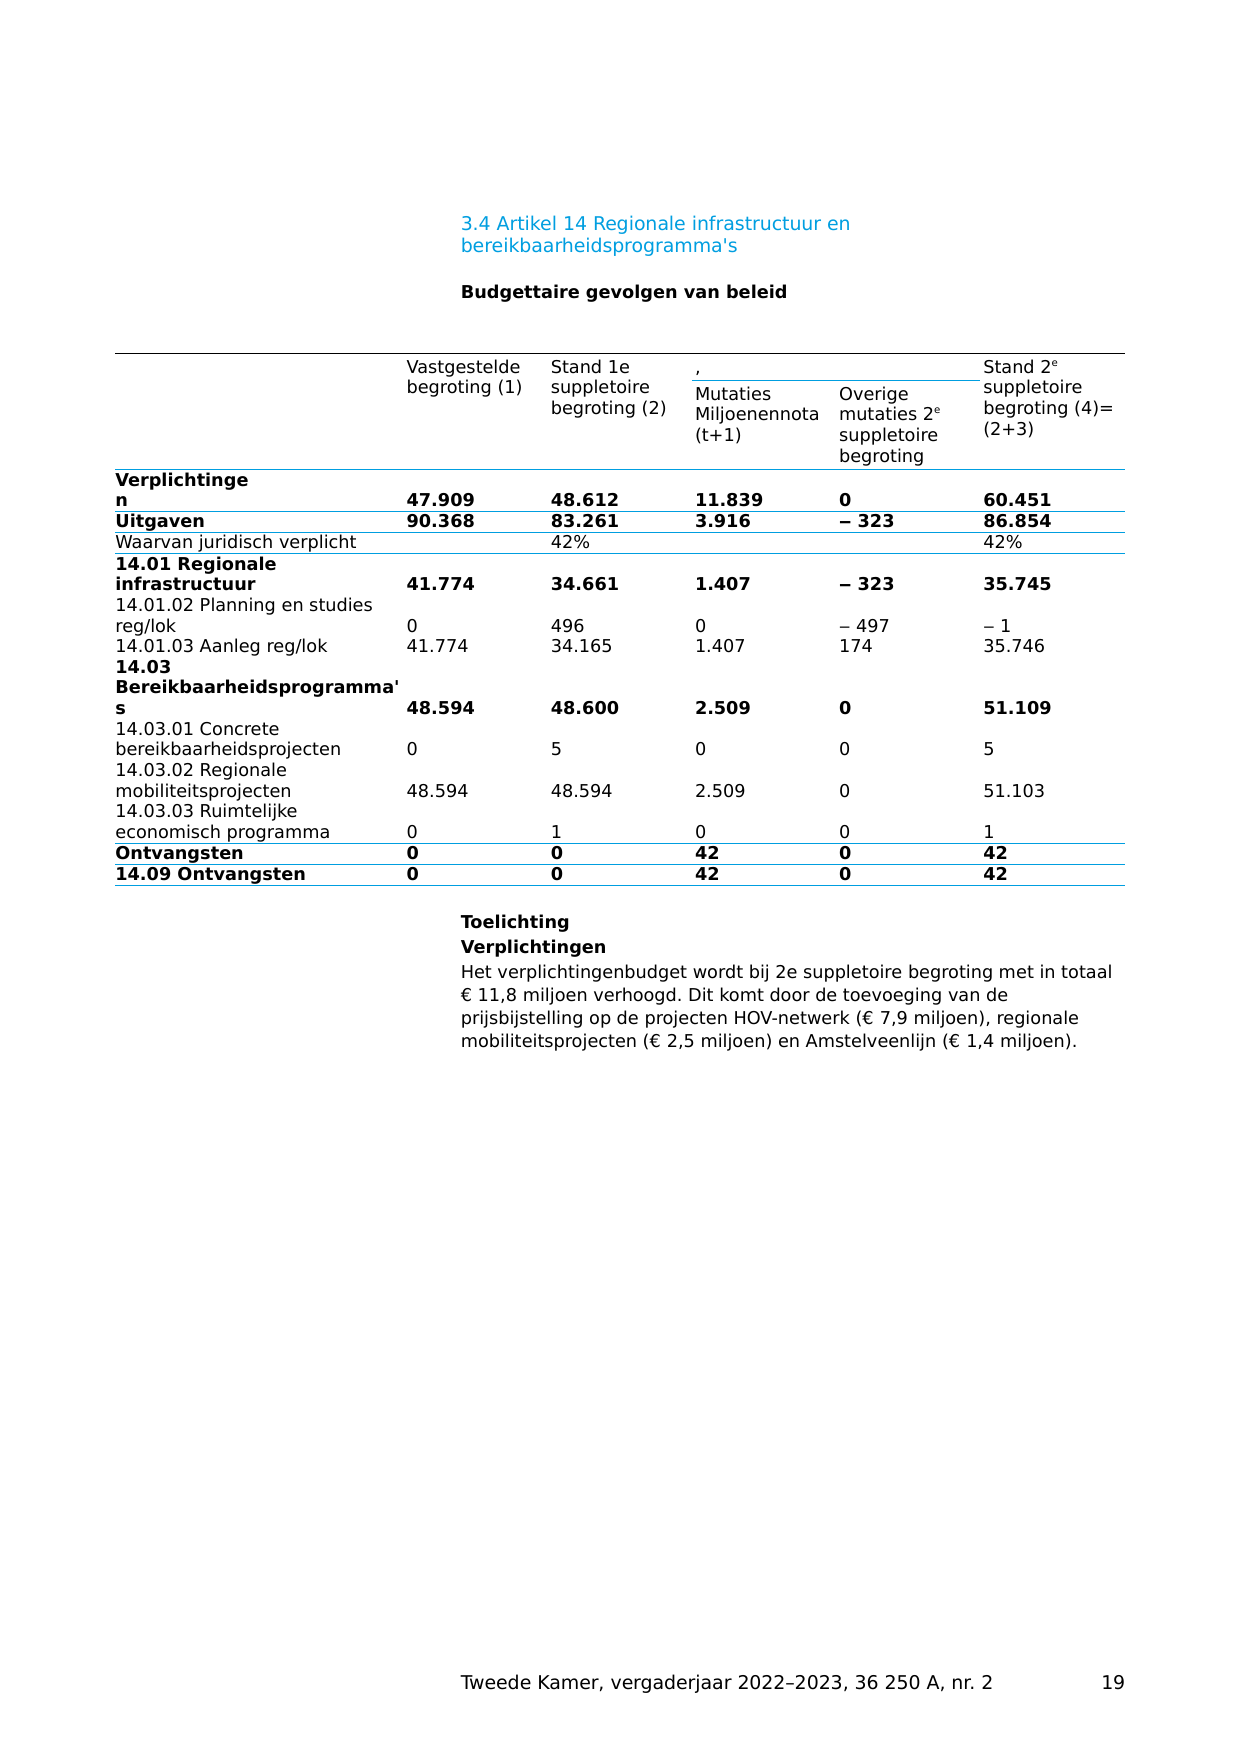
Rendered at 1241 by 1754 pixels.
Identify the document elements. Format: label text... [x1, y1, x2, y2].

table_cell 1.407 [692, 636, 836, 657]
table_cell 0 [404, 844, 548, 863]
table_cell 90.368 [404, 512, 548, 532]
table_cell 0 [836, 801, 980, 842]
table_cell 14.09 Ontvangsten [115, 865, 403, 885]
table_cell 42% [980, 533, 1125, 553]
table_cell 83.261 [548, 512, 692, 532]
table_cell 48.594 [404, 760, 548, 801]
table_cell 48.612 [548, 470, 692, 511]
table_cell 51.103 [980, 760, 1125, 801]
table_cell 86.854 [980, 512, 1125, 532]
table_cell 14.03 Bereikbaarheidsprogramma's [115, 657, 403, 719]
table_cell Waarvan juridisch verplicht [115, 533, 403, 553]
text Verplichtingen [461, 935, 1125, 958]
table_cell 0 [692, 595, 836, 636]
table_cell 47.909 [404, 470, 548, 511]
table_cell 1 [980, 801, 1125, 842]
table_cell ‒ 323 [836, 554, 980, 595]
table_cell 48.594 [404, 657, 548, 719]
table_cell 14.01.02 Planning en studies reg/lok [115, 595, 403, 636]
table_cell 60.451 [980, 470, 1125, 511]
table_cell [259, 470, 403, 511]
table_cell 5 [548, 719, 692, 760]
table_cell 0 [692, 801, 836, 842]
table_cell Overige mutaties 2e suppletoire begroting [836, 381, 980, 469]
table_cell 41.774 [404, 554, 548, 595]
table_cell 41.774 [404, 636, 548, 657]
table_cell Stand 1e suppletoire begroting (2) [548, 354, 692, 469]
table_cell 0 [836, 470, 980, 511]
table_cell 14.01 Regionale infrastructuur [115, 554, 403, 595]
table_cell 0 [404, 595, 548, 636]
table_cell 48.594 [548, 760, 692, 801]
table_cell 35.746 [980, 636, 1125, 657]
table_cell 42 [980, 865, 1125, 885]
table_cell Vastgestelde begroting (1) [404, 354, 548, 469]
table_cell 11.839 [692, 470, 836, 511]
table_cell 14.03.01 Concrete bereikbaarheidsprojecten [115, 719, 403, 760]
table_cell ‒ 323 [836, 512, 980, 532]
table_cell ‒ 497 [836, 595, 980, 636]
table_cell Ontvangsten [115, 844, 259, 863]
text Toelichting [461, 910, 1125, 933]
table_cell 5 [980, 719, 1125, 760]
table_cell 0 [692, 719, 836, 760]
table_cell 0 [836, 719, 980, 760]
table_cell 35.745 [980, 554, 1125, 595]
table_cell 0 [836, 657, 980, 719]
table_cell Uitgaven [115, 512, 403, 532]
table_cell 174 [836, 636, 980, 657]
table_cell [692, 533, 836, 553]
table_cell [259, 844, 403, 863]
table_cell 3.916 [692, 512, 836, 532]
table_cell [404, 533, 548, 553]
table_cell Mutaties Miljoenennota (t+1) [692, 381, 836, 469]
table_cell 0 [548, 844, 692, 863]
table_cell 2.509 [692, 760, 836, 801]
table_cell 0 [404, 801, 548, 842]
table_cell 14.01.03 Aanleg reg/lok [115, 636, 403, 657]
table_cell 496 [548, 595, 692, 636]
table_cell 42 [692, 865, 836, 885]
table_cell 1.407 [692, 554, 836, 595]
table_cell [115, 354, 403, 469]
table_cell 34.165 [548, 636, 692, 657]
table_cell 42 [980, 844, 1125, 863]
table_cell 2.509 [692, 657, 836, 719]
text Het verplichtingenbudget wordt bij 2e suppletoire begroting met in totaal € 11,8 miljoen verhoogd. Dit komt door de toevoeging van de prijsbijstelling op de projecten HOV-netwerk (€ 7,9 miljoen), regionale mobiliteitsprojecten (€ 2,5 miljoen) en Amstelveenlijn (€ 1,4 miljoen). [461, 960, 1125, 1052]
table_header Tabel 6 Budgettaire gevolgen van uitvoering artikel 14 Regionale infrastructuur en bereikbaarheidsprogramma's (bedragen x € 1.000) [115, 305, 1125, 353]
table_cell 14.03.03 Ruimtelijke economisch programma [115, 801, 403, 842]
table_cell 14.03.02 Regionale mobiliteitsprojecten [115, 760, 403, 801]
table_cell 48.600 [548, 657, 692, 719]
table_cell 42% [548, 533, 692, 553]
table_cell 34.661 [548, 554, 692, 595]
table_cell 0 [404, 719, 548, 760]
table_cell 0 [404, 865, 548, 885]
table_cell 0 [836, 865, 980, 885]
text Budgettaire gevolgen van beleid [461, 280, 1125, 303]
table_cell Verplichtingen [115, 470, 259, 511]
table_cell 0 [836, 760, 980, 801]
table_cell [836, 533, 980, 553]
table_cell Stand 2e suppletoire begroting (4)= (2+3) [980, 354, 1125, 469]
table_cell 0 [548, 865, 692, 885]
title 3.4 Artikel 14 Regionale infrastructuur en bereikbaarheidsprogramma's [461, 213, 1125, 257]
table_cell 1 [548, 801, 692, 842]
table_cell , [692, 354, 980, 380]
table_cell 51.109 [980, 657, 1125, 719]
table_cell 0 [836, 844, 980, 863]
table_cell ‒ 1 [980, 595, 1125, 636]
table_cell 42 [692, 844, 836, 863]
